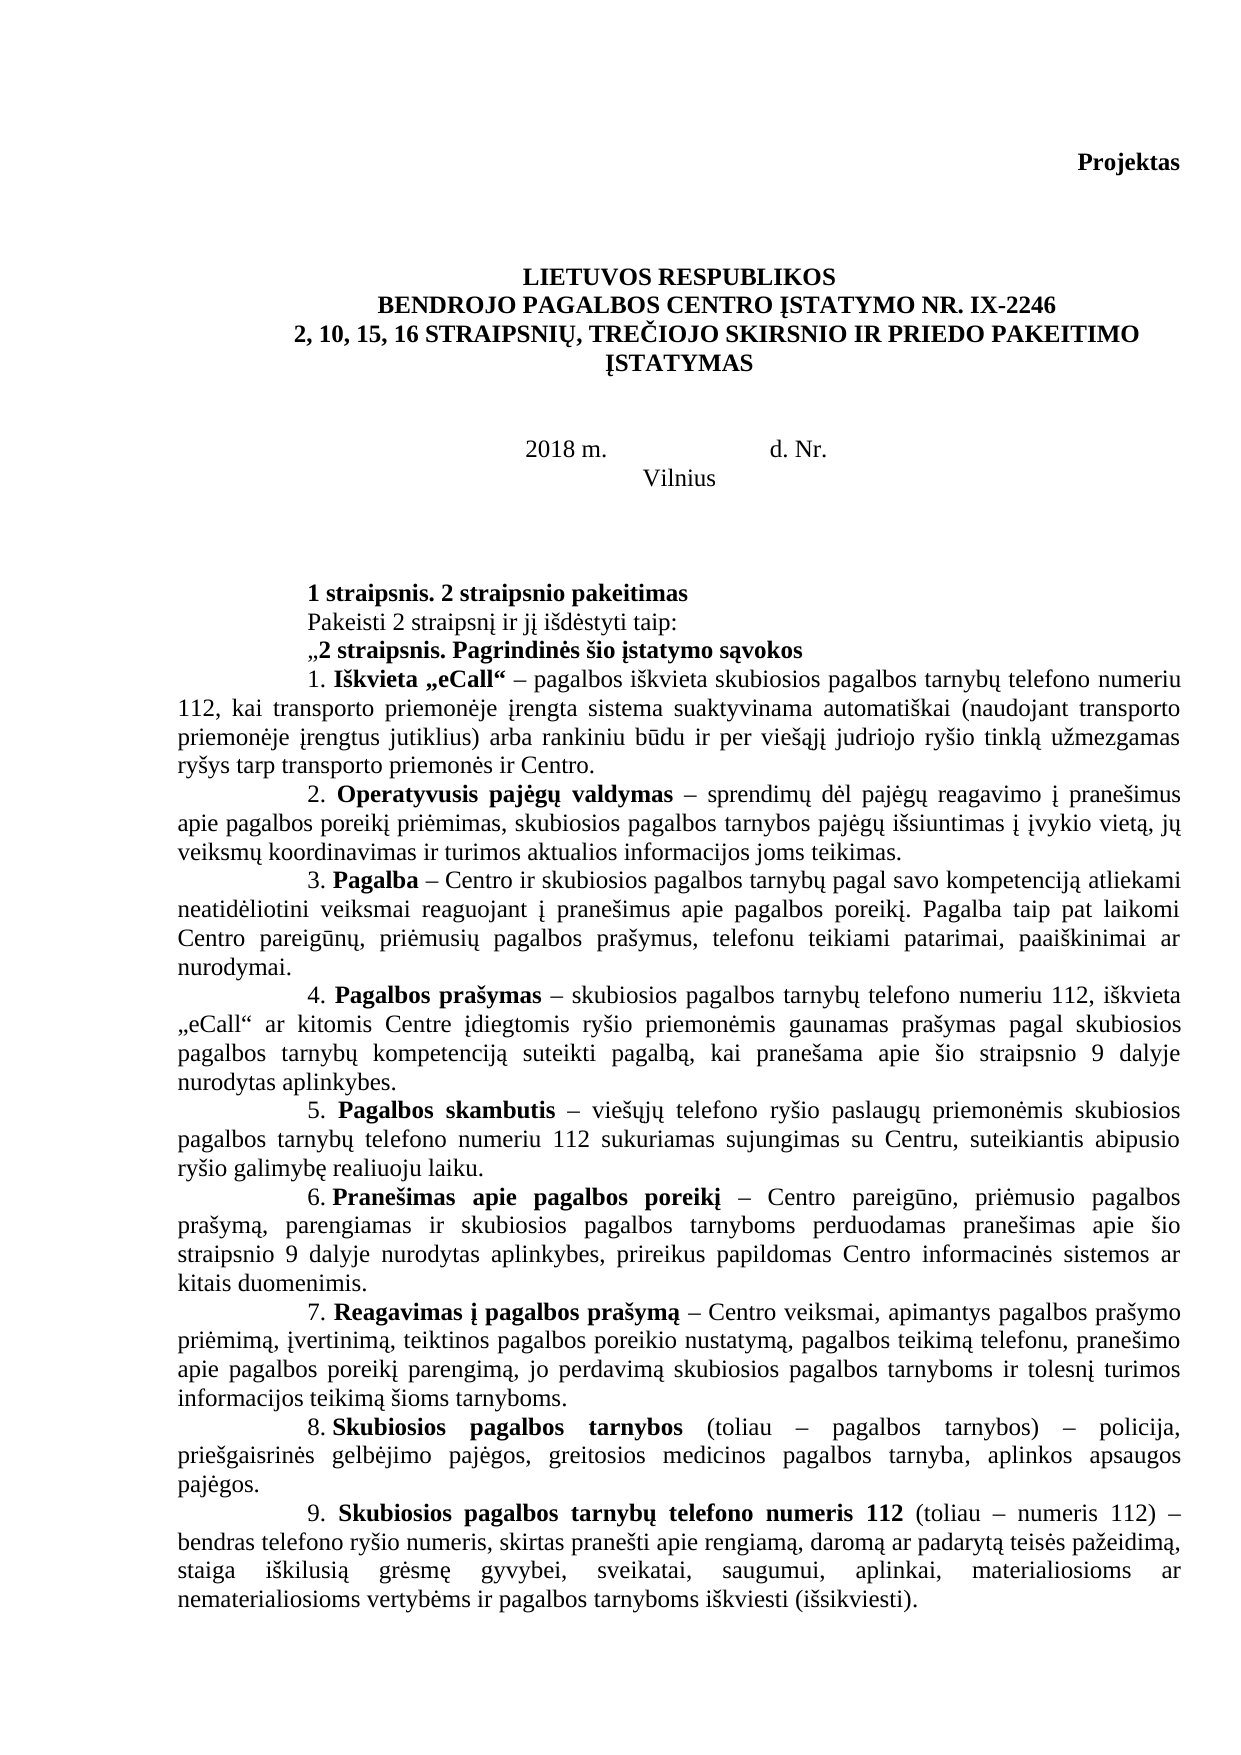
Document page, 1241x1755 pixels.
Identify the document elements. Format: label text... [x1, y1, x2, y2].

text Projektas [354, 147, 1181, 176]
text 1 straipsnis. 2 straipsnio pakeitimas [177, 578, 1181, 607]
text 2018 m. d. Nr. [177, 434, 1181, 463]
text 5. Pagalbos skambutis – viešųjų telefono ryšio paslaugų priemonėmis skubiosios pagalbos tarnybų telefono numeriu 112 sukuriamas sujungimas su Centru, suteikiantis abipusio ryšio galimybę realiuoju laiku. [177, 1096, 1181, 1182]
text 4. Pagalbos prašymas – skubiosios pagalbos tarnybų telefono numeriu 112, iškvieta „eCall“ ar kitomis Centre įdiegtomis ryšio priemonėmis gaunamas prašymas pagal skubiosios pagalbos tarnybų kompetenciją suteikti pagalbą, kai pranešama apie šio straipsnio 9 dalyje nurodytas aplinkybes. [177, 981, 1181, 1096]
text 3. Pagalba – Centro ir skubiosios pagalbos tarnybų pagal savo kompetenciją atliekami neatidėliotini veiksmai reaguojant į pranešimus apie pagalbos poreikį. Pagalba taip pat laikomi Centro pareigūnų, priėmusių pagalbos prašymus, telefonu teikiami patarimai, paaiškinimai ar nurodymai. [177, 866, 1181, 981]
text Pakeisti 2 straipsnį ir jį išdėstyti taip: [177, 607, 1181, 636]
text BENDROJO PAGALBOS CENTRO ĮSTATYMO NR. IX-2246 [177, 291, 1181, 319]
text „2 straipsnis. Pagrindinės šio įstatymo sąvokos [177, 636, 1181, 664]
text Vilnius [177, 463, 1181, 492]
text 7. Reagavimas į pagalbos prašymą – Centro veiksmai, apimantys pagalbos prašymo priėmimą, įvertinimą, teiktinos pagalbos poreikio nustatymą, pagalbos teikimą telefonu, pranešimo apie pagalbos poreikį parengimą, jo perdavimą skubiosios pagalbos tarnyboms ir tolesnį turimos informacijos teikimą šioms tarnyboms. [177, 1297, 1181, 1412]
text LIETUVOS RESPUBLIKOS [177, 262, 1181, 291]
text 9. Skubiosios pagalbos tarnybų telefono numeris 112 (toliau – numeris 112) – bendras telefono ryšio numeris, skirtas pranešti apie rengiamą, daromą ar padarytą teisės pažeidimą, staiga iškilusią grėsmę gyvybei, sveikatai, saugumui, aplinkai, materialiosioms ar nematerialiosioms vertybėms ir pagalbos tarnyboms iškviesti (išsikviesti). [177, 1498, 1181, 1613]
text 2, 10, 15, 16 STRAIPSNIŲ, trečiojo SKIRSNIO ir priedo paKEITImo ĮSTATYMAS [177, 319, 1181, 377]
text 6. Pranešimas apie pagalbos poreikį – Centro pareigūno, priėmusio pagalbos prašymą, parengiamas ir skubiosios pagalbos tarnyboms perduodamas pranešimas apie šio straipsnio 9 dalyje nurodytas aplinkybes, prireikus papildomas Centro informacinės sistemos ar kitais duomenimis. [177, 1182, 1181, 1297]
text 2. Operatyvusis pajėgų valdymas – sprendimų dėl pajėgų reagavimo į pranešimus apie pagalbos poreikį priėmimas, skubiosios pagalbos tarnybos pajėgų išsiuntimas į įvykio vietą, jų veiksmų koordinavimas ir turimos aktualios informacijos joms teikimas. [177, 779, 1181, 866]
text 1. Iškvieta „eCall“ – pagalbos iškvieta skubiosios pagalbos tarnybų telefono numeriu 112, kai transporto priemonėje įrengta sistema suaktyvinama automatiškai (naudojant transporto priemonėje įrengtus jutiklius) arba rankiniu būdu ir per viešąjį judriojo ryšio tinklą užmezgamas ryšys tarp transporto priemonės ir Centro. [177, 664, 1181, 779]
text 8. Skubiosios pagalbos tarnybos (toliau – pagalbos tarnybos) – policija, priešgaisrinės gelbėjimo pajėgos, greitosios medicinos pagalbos tarnyba, aplinkos apsaugos pajėgos. [177, 1412, 1181, 1498]
